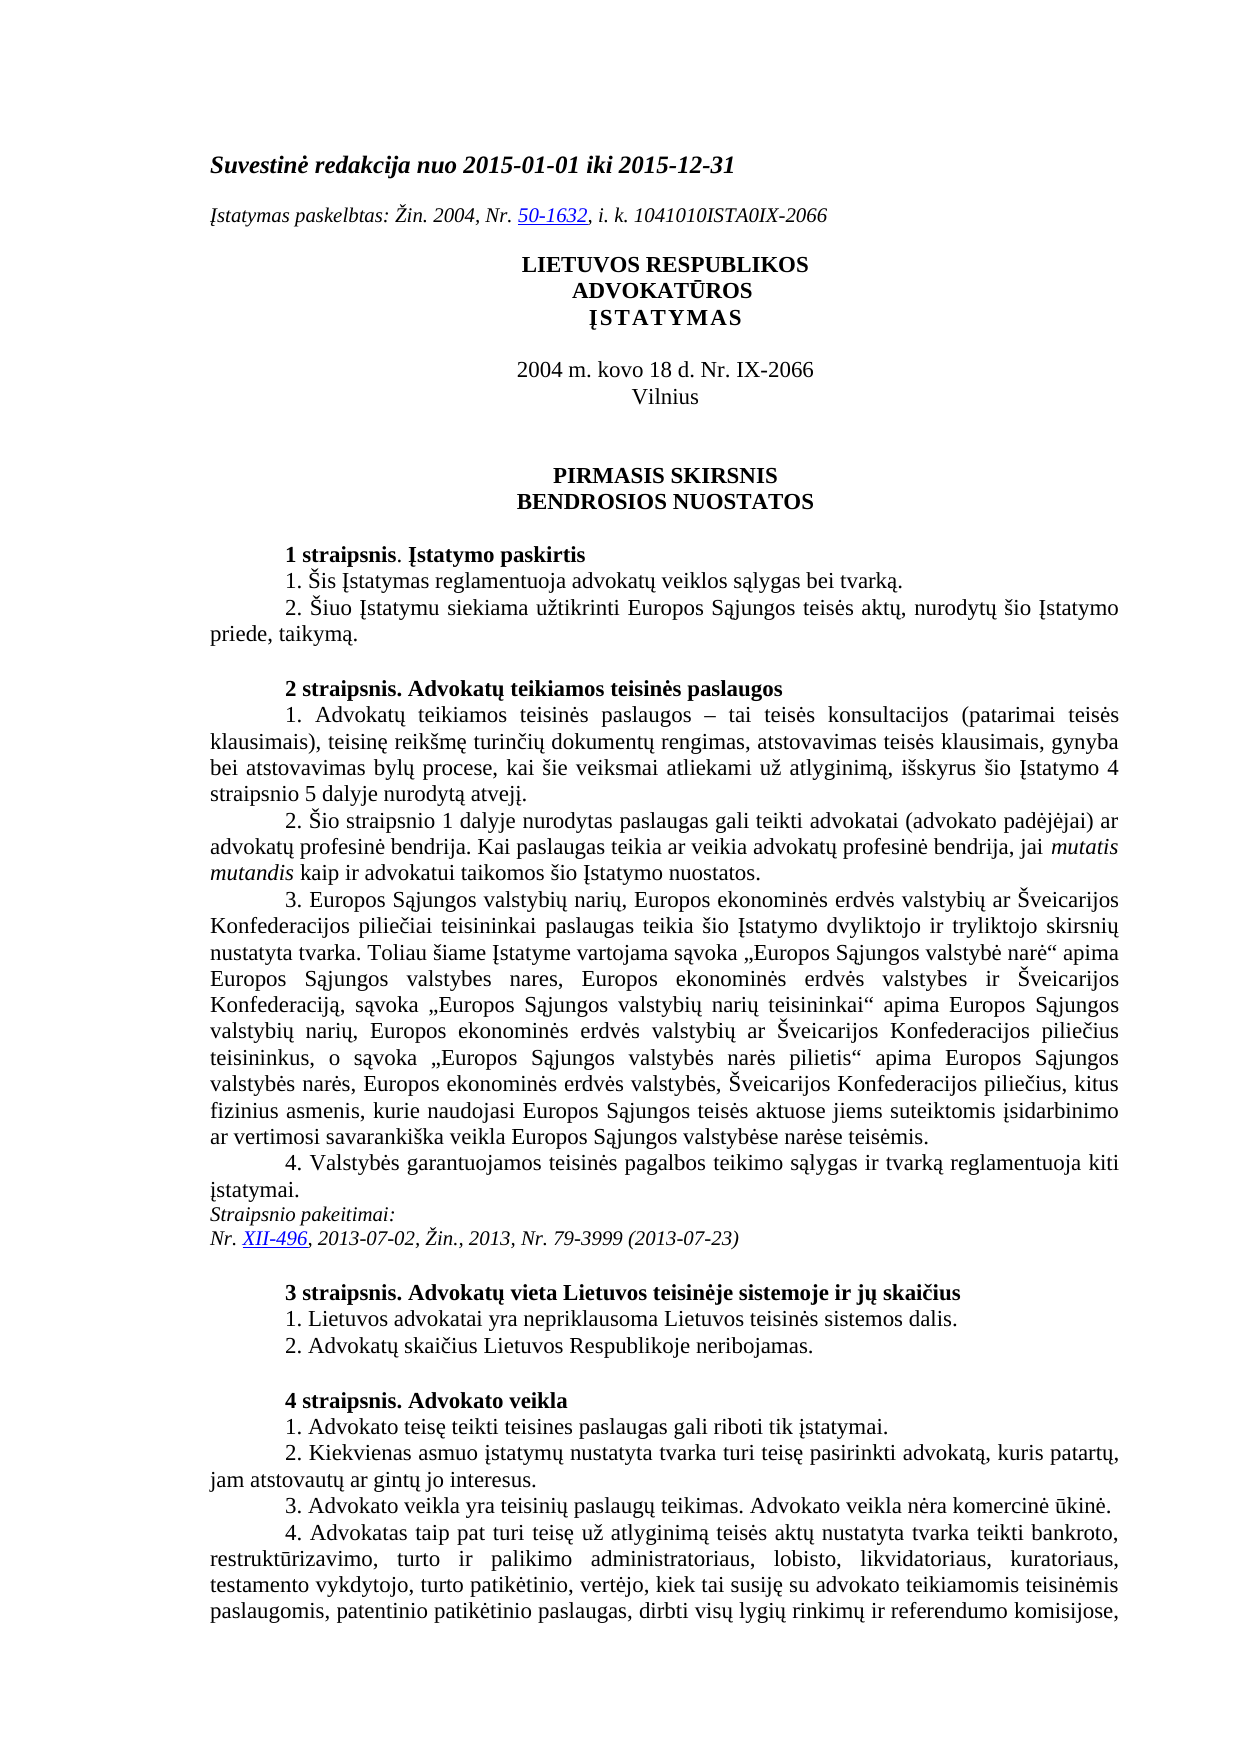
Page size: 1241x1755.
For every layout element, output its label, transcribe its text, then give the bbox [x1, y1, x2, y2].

text 1. Lietuvos advokatai yra nepriklausoma Lietuvos teisinės sistemos dalis. [210, 1305, 1120, 1332]
text 1. Šis Įstatymas reglamentuoja advokatų veiklos sąlygas bei tvarką. [210, 567, 1120, 593]
text Nr. XII-496, 2013-07-02, Žin., 2013, Nr. 79-3999 (2013-07-23) [210, 1226, 1120, 1250]
text ADVOKATŪROS [210, 277, 1120, 304]
text 2. Kiekvienas asmuo įstatymų nustatyta tvarka turi teisę pasirinkti advokatą, kuris patartų, jam atstovautų ar gintų jo interesus. [210, 1439, 1120, 1492]
text 1 straipsnis. Įstatymo paskirtis [210, 541, 1120, 567]
text 4. Advokatas taip pat turi teisę už atlyginimą teisės aktų nustatyta tvarka teikti bankroto, restruktūrizavimo, turto ir palikimo administratoriaus, lobisto, likvidatoriaus, kuratoriaus, testamento vykdytojo, turto patikėtinio, vertėjo, kiek tai susiję su advokato teikiamomis teisinėmis paslaugomis, patentinio patikėtinio paslaugas, dirbti visų lygių rinkimų ir referendumo komisijose, [210, 1518, 1120, 1624]
text 2. Advokatų skaičius Lietuvos Respublikoje neribojamas. [210, 1332, 1120, 1358]
text 1. Advokatų teikiamos teisinės paslaugos – tai teisės konsultacijos (patarimai teisės klausimais), teisinę reikšmę turinčių dokumentų rengimas, atstovavimas teisės klausimais, gynyba bei atstovavimas bylų procese, kai šie veiksmai atliekami už atlyginimą, išskyrus šio Įstatymo 4 straipsnio 5 dalyje nurodytą atvejį. [210, 701, 1120, 807]
text Įstatymas paskelbtas: Žin. 2004, Nr. 50-1632, i. k. 1041010ISTA0IX-2066 [210, 203, 1120, 227]
text 2. Šiuo Įstatymu siekiama užtikrinti Europos Sąjungos teisės aktų, nurodytų šio Įstatymo priede, taikymą. [210, 593, 1120, 646]
text Straipsnio pakeitimai: [210, 1202, 1120, 1226]
text BENDROSIOS NUOSTATOS [210, 488, 1120, 514]
text 3 straipsnis. Advokatų vieta Lietuvos teisinėje sistemoje ir jų skaičius [210, 1279, 1120, 1305]
text 4. Valstybės garantuojamos teisinės pagalbos teikimo sąlygas ir tvarką reglamentuoja kiti įstatymai. [210, 1149, 1120, 1202]
text 4 straipsnis. Advokato veikla [210, 1387, 1120, 1413]
text ĮSTATYMAS [210, 304, 1120, 330]
text 3. Europos Sąjungos valstybių narių, Europos ekonominės erdvės valstybių ar Šveicarijos Konfederacijos piliečiai teisininkai paslaugas teikia šio Įstatymo dvyliktojo ir tryliktojo skirsnių nustatyta tvarka. Toliau šiame Įstatyme vartojama sąvoka „Europos Sąjungos valstybė narė“ apima Europos Sąjungos valstybes nares, Europos ekonominės erdvės valstybes ir Šveicarijos Konfederaciją, sąvoka „Europos Sąjungos valstybių narių teisininkai“ apima Europos Sąjungos valstybių narių, Europos ekonominės erdvės valstybių ar Šveicarijos Konfederacijos piliečius teisininkus, o sąvoka „Europos Sąjungos valstybės narės pilietis“ apima Europos Sąjungos valstybės narės, Europos ekonominės erdvės valstybės, Šveicarijos Konfederacijos piliečius, kitus fizinius asmenis, kurie naudojasi Europos Sąjungos teisės aktuose jiems suteiktomis įsidarbinimo ar vertimosi savarankiška veikla Europos Sąjungos valstybėse narėse teisėmis. [210, 886, 1120, 1149]
text 3. Advokato veikla yra teisinių paslaugų teikimas. Advokato veikla nėra komercinė ūkinė. [210, 1492, 1120, 1518]
text 1. Advokato teisę teikti teisines paslaugas gali riboti tik įstatymai. [210, 1413, 1120, 1439]
text PIRMASIS SKIRSNIS [210, 462, 1120, 488]
text 2 straipsnis. Advokatų teikiamos teisinės paslaugos [210, 675, 1120, 701]
text 2004 m. kovo 18 d. Nr. IX-2066 Vilnius [210, 356, 1120, 409]
text LIETUVOS RESPUBLIKOS [210, 251, 1120, 277]
text Suvestinė redakcija nuo 2015-01-01 iki 2015-12-31 [210, 150, 1120, 179]
text 2. Šio straipsnio 1 dalyje nurodytas paslaugas gali teikti advokatai (advokato padėjėjai) ar advokatų profesinė bendrija. Kai paslaugas teikia ar veikia advokatų profesinė bendrija, jai mutatis mutandis kaip ir advokatui taikomos šio Įstatymo nuostatos. [210, 807, 1120, 886]
